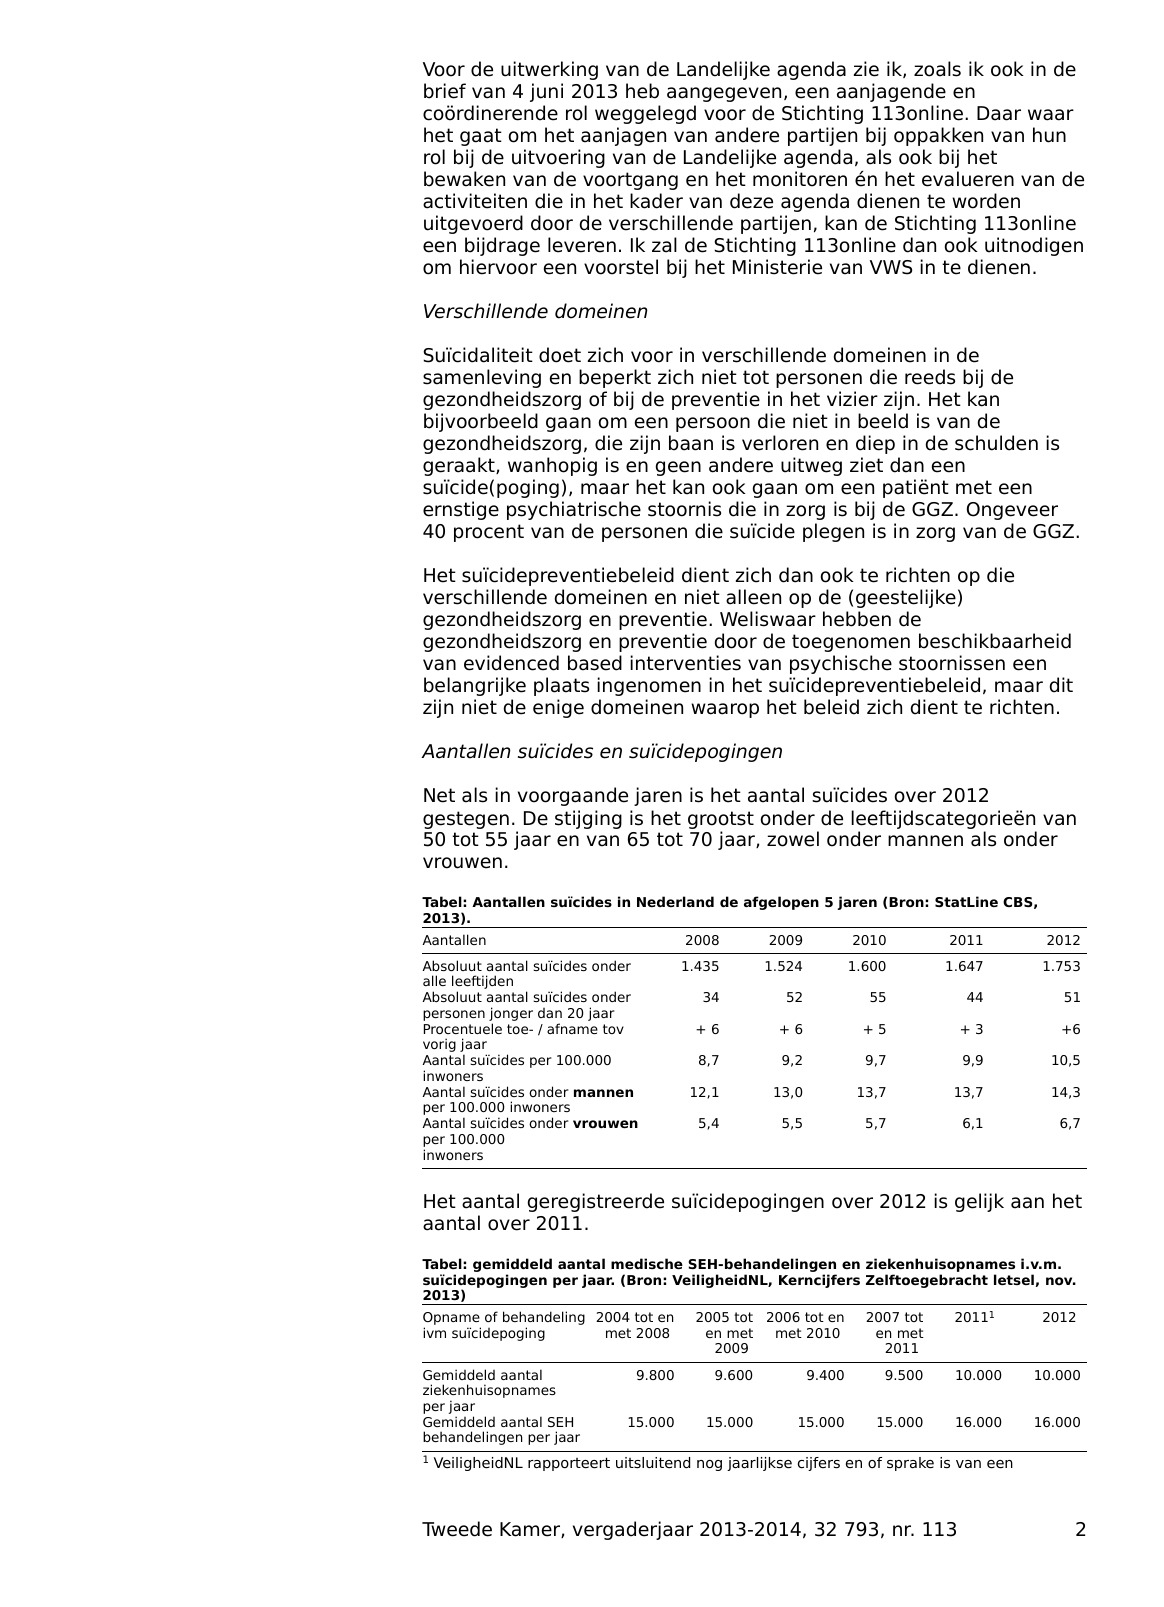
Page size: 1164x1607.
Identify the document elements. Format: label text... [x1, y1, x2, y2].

table_cell 14,3 [990, 1084, 1087, 1116]
text Suïcidaliteit doet zich voor in verschillende domeinen in de samenleving en beperkt zich niet tot personen die reeds bij de gezondheidszorg of bij de preventie in het vizier zijn. Het kan bijvoorbeeld gaan om een persoon die niet in beeld is van de gezondheidszorg, die zijn baan is verloren en diep in de schulden is geraakt, wanhopig is en geen andere uitweg ziet dan een suïcide(poging), maar het kan ook gaan om een patiënt met een ernstige psychiatrische stoornis die in zorg is bij de GGZ. Ongeveer 40 procent van de personen die suïcide plegen is in zorg van de GGZ. [422, 345, 1087, 543]
table_cell 1.600 [809, 954, 892, 990]
table_cell Gemiddeld aantal ziekenhuisopnames per jaar [422, 1363, 589, 1414]
table_cell 9.800 [589, 1363, 680, 1414]
subtitle Aantallen suïcides en suïcidepogingen [422, 741, 1087, 763]
table_cell Aantal suïcides onder vrouwen per 100.000 inwoners [422, 1116, 642, 1168]
table_cell 13,0 [725, 1084, 809, 1116]
table_header Tabel: Aantallen suïcides in Nederland de afgelopen 5 jaren (Bron: StatLine CBS, 2013). [422, 895, 1087, 927]
table_cell + 3 [892, 1021, 989, 1053]
table_cell Absoluut aantal suïcides onder alle leeftijden [422, 954, 642, 990]
table_cell 9,7 [809, 1053, 892, 1084]
table_cell 2011 [892, 928, 989, 953]
table_cell Aantallen [422, 928, 642, 953]
table_cell 20111 [929, 1305, 1008, 1362]
table_cell 6,1 [892, 1116, 989, 1168]
table_cell 5,5 [725, 1116, 809, 1168]
table_cell 2006 tot en met 2010 [759, 1305, 851, 1362]
table_cell 9,2 [725, 1053, 809, 1084]
table_cell 9.400 [759, 1363, 851, 1414]
subtitle Verschillende domeinen [422, 301, 1087, 323]
table_cell 2012 [1008, 1305, 1087, 1362]
table_cell 9.600 [680, 1363, 759, 1414]
table_cell Gemiddeld aantal SEH behandelingen per jaar [422, 1415, 589, 1451]
text Het aantal geregistreerde suïcidepogingen over 2012 is gelijk aan het aantal over 2011. [422, 1191, 1087, 1235]
table_cell 15.000 [759, 1415, 851, 1451]
table_cell 15.000 [851, 1415, 929, 1451]
table_cell 13,7 [809, 1084, 892, 1116]
table_cell 5,7 [809, 1116, 892, 1168]
table_cell 44 [892, 990, 989, 1021]
table_cell 15.000 [589, 1415, 680, 1451]
table_cell + 6 [642, 1021, 725, 1053]
table_cell 12,1 [642, 1084, 725, 1116]
table_header Tabel: gemiddeld aantal medische SEH-behandelingen en ziekenhuisopnames i.v.m. suïcidepogingen per jaar. (Bron: VeiligheidNL, Kerncijfers Zelftoegebracht letsel, nov. 2013) [422, 1257, 1087, 1304]
table_cell 52 [725, 990, 809, 1021]
table_cell Absoluut aantal suïcides onder personen jonger dan 20 jaar [422, 990, 642, 1021]
table_cell 10,5 [990, 1053, 1087, 1084]
table_cell 2004 tot en met 2008 [589, 1305, 680, 1362]
table_cell Opname of behandeling ivm suïcidepoging [422, 1305, 589, 1362]
table_cell 10.000 [1008, 1363, 1087, 1414]
table_cell 2009 [725, 928, 809, 953]
table_cell 9,9 [892, 1053, 989, 1084]
table_cell + 5 [809, 1021, 892, 1053]
table_cell 55 [809, 990, 892, 1021]
table_cell 2010 [809, 928, 892, 953]
table_cell 15.000 [680, 1415, 759, 1451]
table_cell 34 [642, 990, 725, 1021]
table_cell 2008 [642, 928, 725, 953]
table_cell 1.524 [725, 954, 809, 990]
table_cell +6 [990, 1021, 1087, 1053]
table_cell 6,7 [990, 1116, 1087, 1168]
table_cell Aantal suïcides onder mannen per 100.000 inwoners [422, 1084, 642, 1116]
table_cell + 6 [725, 1021, 809, 1053]
table_cell 2005 tot en met 2009 [680, 1305, 759, 1362]
table_cell 5,4 [642, 1116, 725, 1168]
text Het suïcidepreventiebeleid dient zich dan ook te richten op die verschillende domeinen en niet alleen op de (geestelijke) gezondheidszorg en preventie. Weliswaar hebben de gezondheidszorg en preventie door de toegenomen beschikbaarheid van evidenced based interventies van psychische stoornissen een belangrijke plaats ingenomen in het suïcidepreventiebeleid, maar dit zijn niet de enige domeinen waarop het beleid zich dient te richten. [422, 565, 1087, 719]
table_cell 16.000 [929, 1415, 1008, 1451]
table_cell 16.000 [1008, 1415, 1087, 1451]
table_cell 1 VeiligheidNL rapporteert uitsluitend nog jaarlijkse cijfers en of sprake is van een [422, 1452, 1087, 1471]
text Net als in voorgaande jaren is het aantal suïcides over 2012 gestegen. De stijging is het grootst onder de leeftijdscategorieën van 50 tot 55 jaar en van 65 tot 70 jaar, zowel onder mannen als onder vrouwen. [422, 785, 1087, 873]
table_cell Procentuele toe- / afname tov vorig jaar [422, 1021, 642, 1053]
table_cell 8,7 [642, 1053, 725, 1084]
table_cell 1.647 [892, 954, 989, 990]
table_cell 51 [990, 990, 1087, 1021]
table_cell 2007 tot en met 2011 [851, 1305, 929, 1362]
table_cell 10.000 [929, 1363, 1008, 1414]
table_cell 1.435 [642, 954, 725, 990]
text Voor de uitwerking van de Landelijke agenda zie ik, zoals ik ook in de brief van 4 juni 2013 heb aangegeven, een aanjagende en coördinerende rol weggelegd voor de Stichting 113online. Daar waar het gaat om het aanjagen van andere partijen bij oppakken van hun rol bij de uitvoering van de Landelijke agenda, als ook bij het bewaken van de voortgang en het monitoren én het evalueren van de activiteiten die in het kader van deze agenda dienen te worden uitgevoerd door de verschillende partijen, kan de Stichting 113online een bijdrage leveren. Ik zal de Stichting 113online dan ook uitnodigen om hiervoor een voorstel bij het Ministerie van VWS in te dienen. [422, 59, 1087, 279]
table_cell 13,7 [892, 1084, 989, 1116]
table_cell Aantal suïcides per 100.000 inwoners [422, 1053, 642, 1084]
table_cell 1.753 [990, 954, 1087, 990]
table_cell 9.500 [851, 1363, 929, 1414]
table_cell 2012 [990, 928, 1087, 953]
